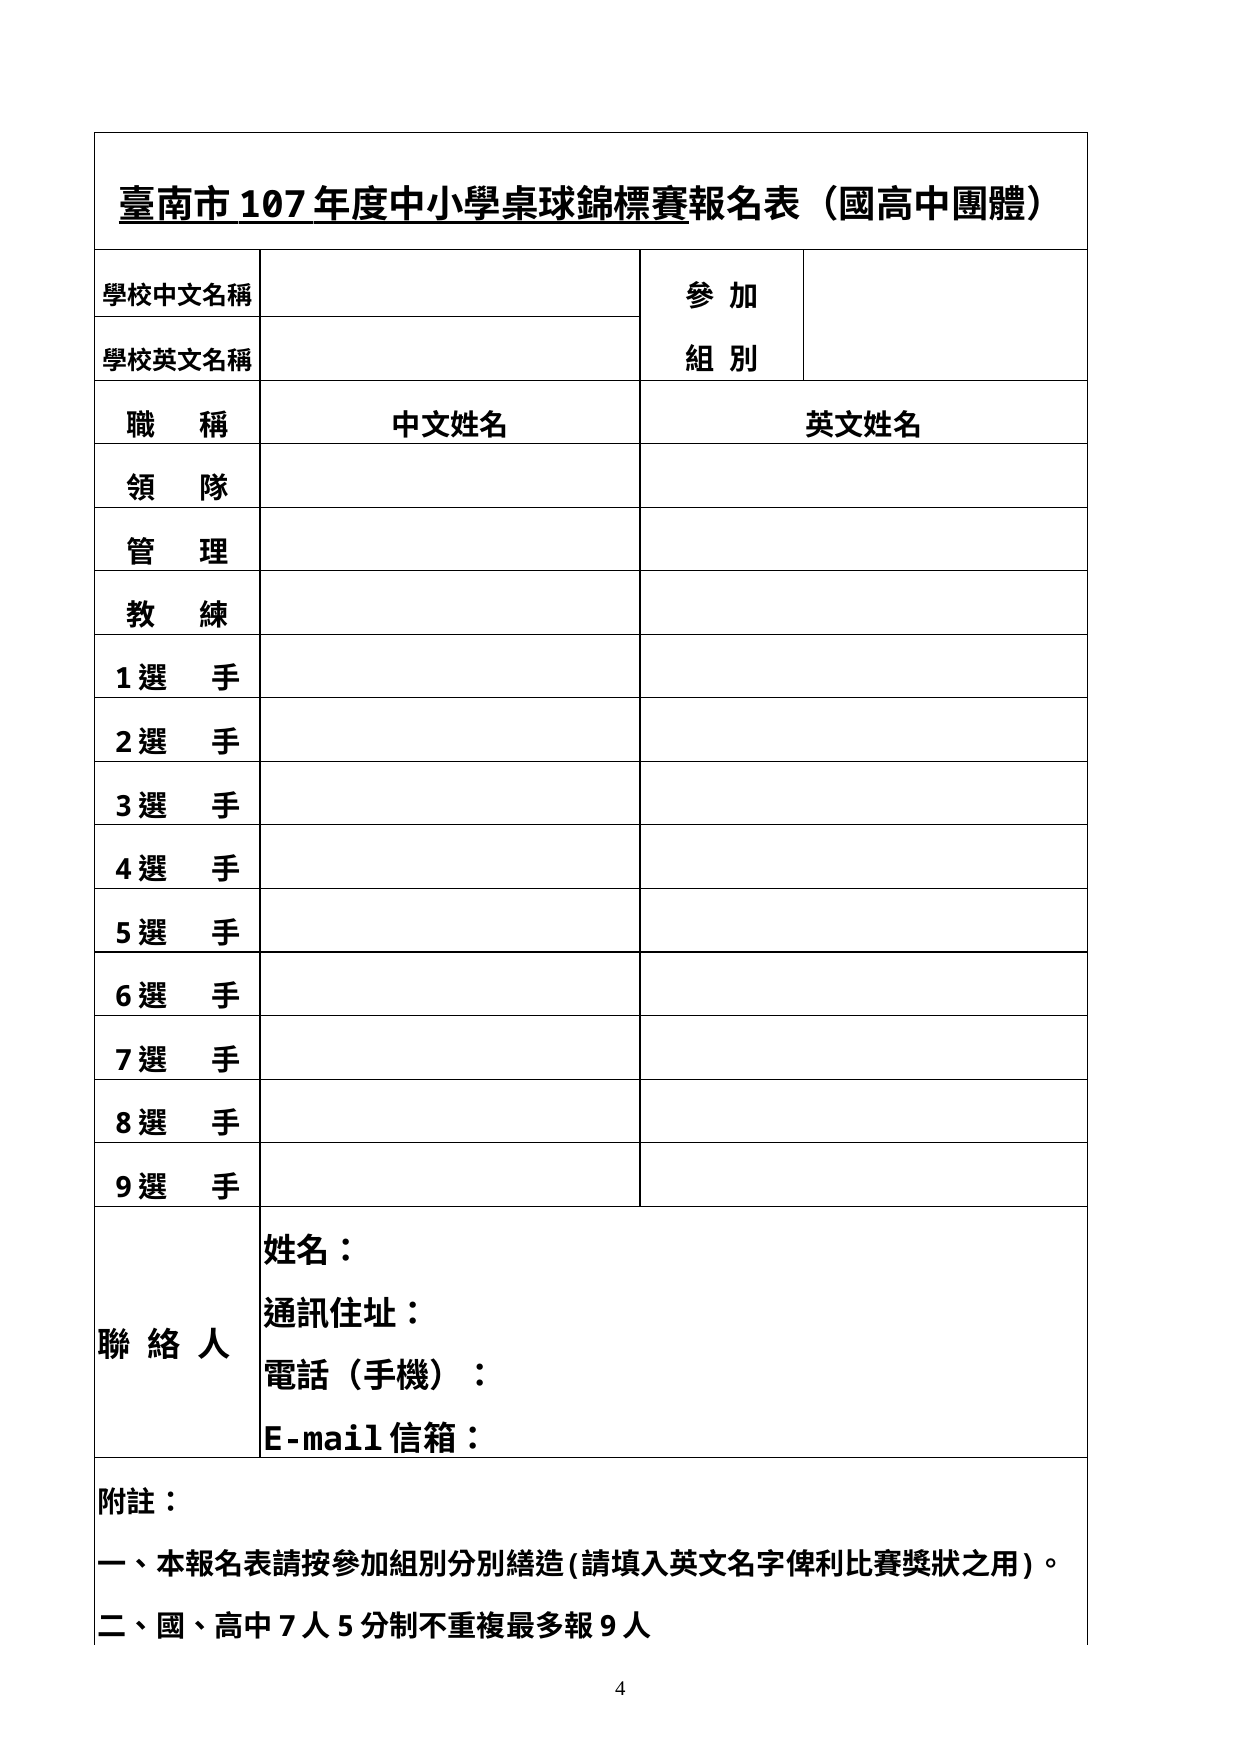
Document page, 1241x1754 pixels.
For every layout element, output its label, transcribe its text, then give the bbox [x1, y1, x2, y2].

table_cell [641, 1080, 1087, 1142]
table_cell [261, 953, 639, 1015]
table_cell 7選 手 [95, 1016, 259, 1078]
table_cell [804, 250, 1087, 379]
table_cell 8選 手 [95, 1080, 259, 1142]
table_cell [261, 825, 639, 888]
table_cell [641, 762, 1087, 824]
table_cell [641, 571, 1087, 634]
table_cell 職 稱 [95, 381, 259, 443]
table_cell 1選 手 [95, 635, 259, 697]
table_cell 4選 手 [95, 825, 259, 888]
table_cell [641, 953, 1087, 1015]
table_cell [641, 1016, 1087, 1078]
table_cell [261, 889, 639, 951]
table_cell [261, 635, 639, 697]
table_cell [261, 571, 639, 634]
table_cell [641, 508, 1087, 570]
table_cell [641, 635, 1087, 697]
table_cell [641, 444, 1087, 507]
table_header 臺南市107年度中小學桌球錦標賽報名表（國高中團體） [95, 133, 1087, 249]
table_cell 3選 手 [95, 762, 259, 824]
table_cell [641, 1143, 1087, 1206]
table_cell [261, 1016, 639, 1078]
table_cell [261, 1080, 639, 1142]
table_cell [261, 762, 639, 824]
table_cell [261, 698, 639, 761]
table_cell [641, 698, 1087, 761]
table_cell 姓名： 通訊住址： 電話（手機）： E-mail信箱： [261, 1207, 1087, 1457]
table_cell 一、本報名表請按參加組別分別繕造(請填入英文名字俾利比賽獎狀之用)。 [95, 1520, 1087, 1583]
table_cell 參 加 組 別 [641, 250, 803, 379]
table_cell 2選 手 [95, 698, 259, 761]
table_cell 領 隊 [95, 444, 259, 507]
table_cell 學校英文名稱 [95, 317, 259, 379]
table_cell 中文姓名 [261, 381, 639, 443]
table_cell [261, 1143, 639, 1206]
table_cell 9選 手 [95, 1143, 259, 1206]
table_cell 管 理 [95, 508, 259, 570]
table_cell [261, 444, 639, 507]
table_cell 英文姓名 [641, 381, 1087, 443]
table_cell 教 練 [95, 571, 259, 634]
table_cell 附註： [95, 1458, 1087, 1520]
table_cell 學校中文名稱 [95, 250, 259, 316]
table_cell 二、國、高中7人5分制不重複最多報9人 [95, 1583, 1087, 1645]
table_cell [261, 508, 639, 570]
table_cell [641, 889, 1087, 951]
table_cell [641, 825, 1087, 888]
table_cell 6選 手 [95, 953, 259, 1015]
table_cell 聯 絡 人 [95, 1207, 259, 1457]
table_cell 5選 手 [95, 889, 259, 951]
table_cell [261, 250, 639, 316]
table_cell [261, 317, 639, 379]
